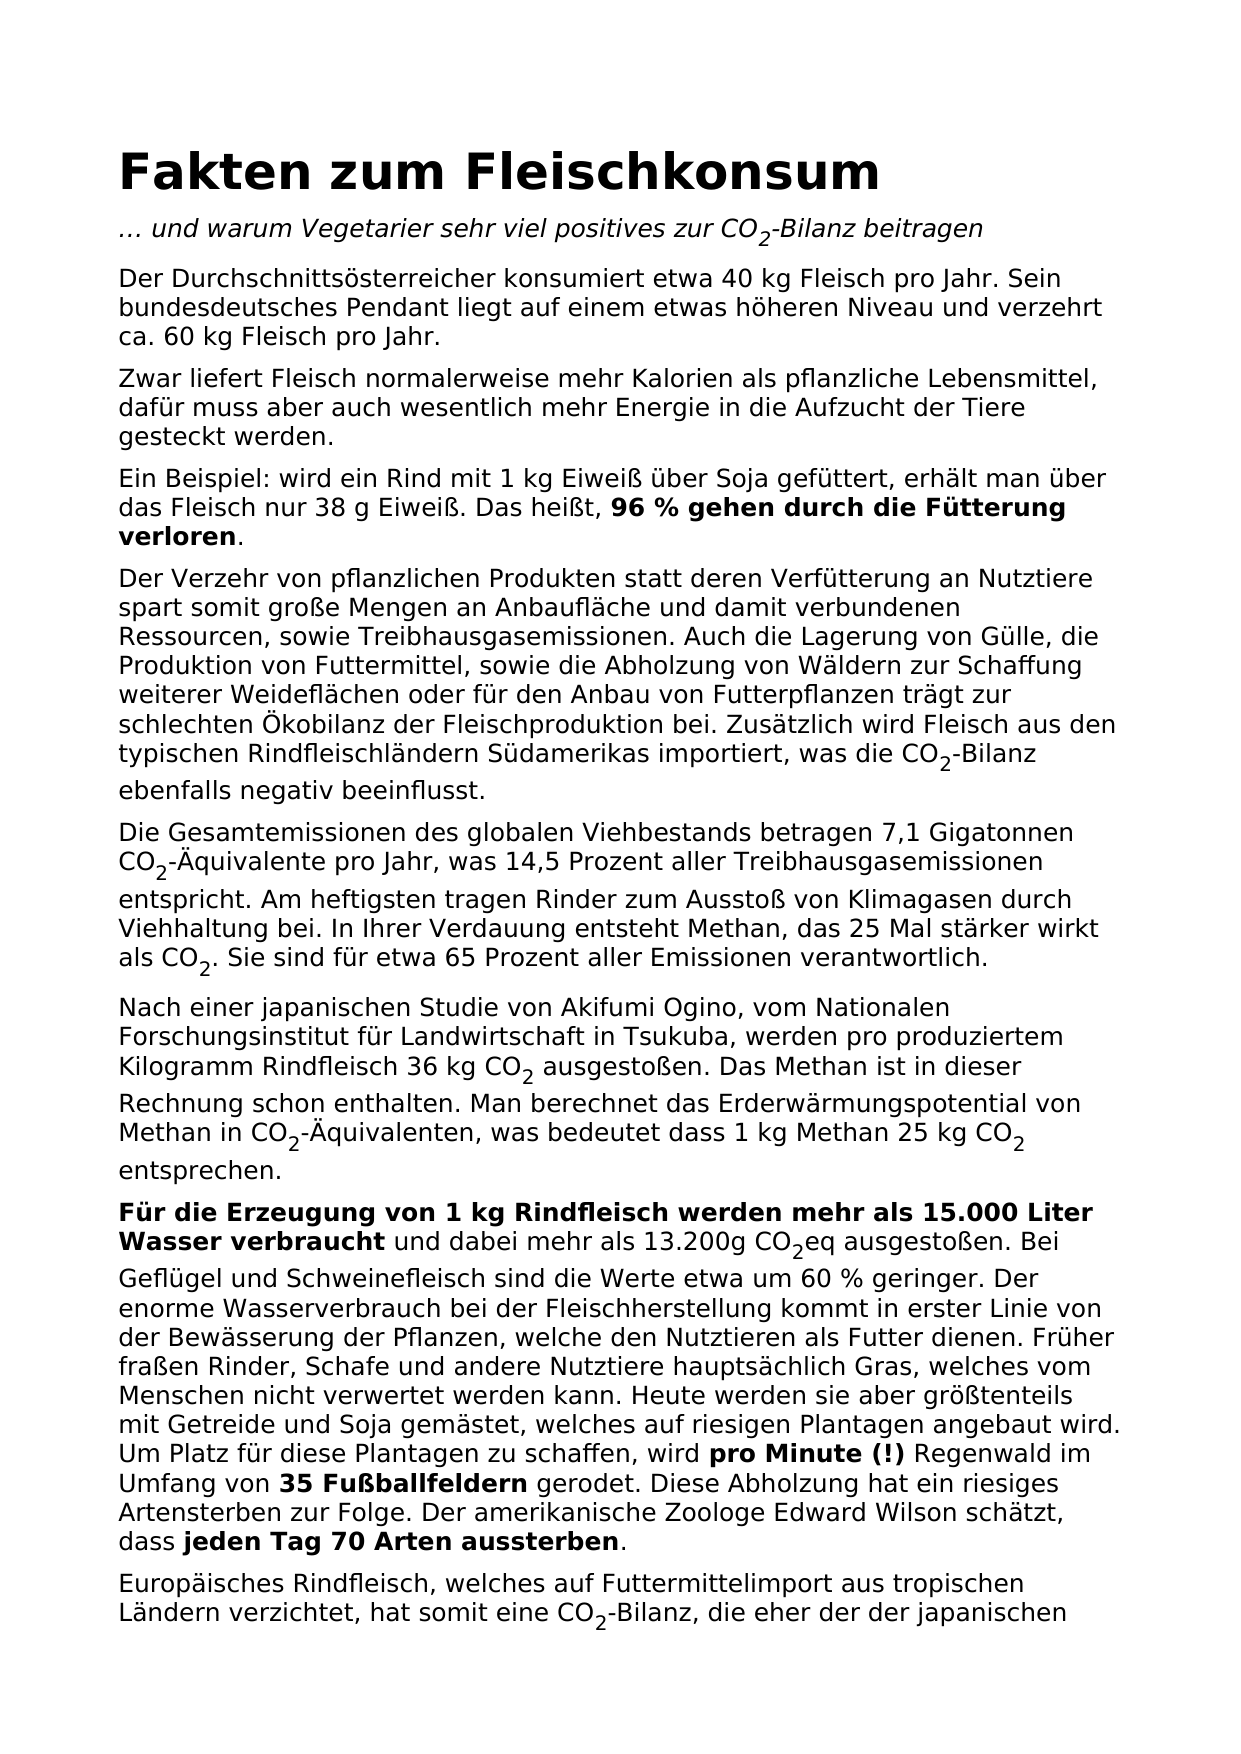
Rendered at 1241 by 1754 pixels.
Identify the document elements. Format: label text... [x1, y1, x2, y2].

text Nach einer japanischen Studie von Akifumi Ogino, vom Nationalen Forschungsinstitut für Landwirtschaft in Tsukuba, werden pro produziertem Kilogramm Rindfleisch 36 kg CO2 ausgestoßen. Das Methan ist in dieser Rechnung schon enthalten. Man berechnet das Erderwärmungspotential von Methan in CO2-Äquivalenten, was bedeutet dass 1 kg Methan 25 kg CO2 entsprechen. [118, 993, 1122, 1185]
text Die Gesamtemissionen des globalen Viehbestands betragen 7,1 Gigatonnen CO2-Äquivalente pro Jahr, was 14,5 Prozent aller Treibhausgasemissionen entspricht. Am heftigsten tragen Rinder zum Ausstoß von Klimagasen durch Viehhaltung bei. In Ihrer Verdauung entsteht Methan, das 25 Mal stärker wirkt als CO2. Sie sind für etwa 65 Prozent aller Emissionen verantwortlich. [118, 818, 1122, 981]
text Der Verzehr von pflanzlichen Produkten statt deren Verfütterung an Nutztiere spart somit große Mengen an Anbaufläche und damit verbundenen Ressourcen, sowie Treibhausgasemissionen. Auch die Lagerung von Gülle, die Produktion von Futtermittel, sowie die Abholzung von Wäldern zur Schaffung weiterer Weideflächen oder für den Anbau von Futterpflanzen trägt zur schlechten Ökobilanz der Fleischproduktion bei. Zusätzlich wird Fleisch aus den typischen Rindfleischländern Südamerikas importiert, was die CO2-Bilanz ebenfalls negativ beeinflusst. [118, 564, 1122, 806]
text … und warum Vegetarier sehr viel positives zur CO2-Bilanz beitragen [118, 214, 1122, 251]
text Der Durchschnittsösterreicher konsumiert etwa 40 kg Fleisch pro Jahr. Sein bundesdeutsches Pendant liegt auf einem etwas höheren Niveau und verzehrt ca. 60 kg Fleisch pro Jahr. [118, 264, 1122, 351]
subtitle Fakten zum Fleischkonsum [118, 143, 1122, 201]
text Zwar liefert Fleisch normalerweise mehr Kalorien als pflanzliche Lebensmittel, dafür muss aber auch wesentlich mehr Energie in die Aufzucht der Tiere gesteckt werden. [118, 364, 1122, 451]
text Europäisches Rindfleisch, welches auf Futtermittelimport aus tropischen Ländern verzichtet, hat somit eine CO2-Bilanz, die eher der der japanischen [118, 1569, 1122, 1636]
text Ein Beispiel: wird ein Rind mit 1 kg Eiweiß über Soja gefüttert, erhält man über das Fleisch nur 38 g Eiweiß. Das heißt, 96 % gehen durch die Fütterung verloren. [118, 464, 1122, 551]
text Für die Erzeugung von 1 kg Rindfleisch werden mehr als 15.000 Liter Wasser verbraucht und dabei mehr als 13.200g CO2eq ausgestoßen. Bei Geflügel und Schweinefleisch sind die Werte etwa um 60 % geringer. Der enorme Wasserverbrauch bei der Fleischherstellung kommt in erster Linie von der Bewässerung der Pflanzen, welche den Nutztieren als Futter dienen. Früher fraßen Rinder, Schafe und andere Nutztiere hauptsächlich Gras, welches vom Menschen nicht verwertet werden kann. Heute werden sie aber größtenteils mit Getreide und Soja gemästet, welches auf riesigen Plantagen angebaut wird. Um Platz für diese Plantagen zu schaffen, wird pro Minute (!) Regenwald im Umfang von 35 Fußballfeldern gerodet. Diese Abholzung hat ein riesiges Artensterben zur Folge. Der amerikanische Zoologe Edward Wilson schätzt, dass jeden Tag 70 Arten aussterben. [118, 1198, 1122, 1556]
